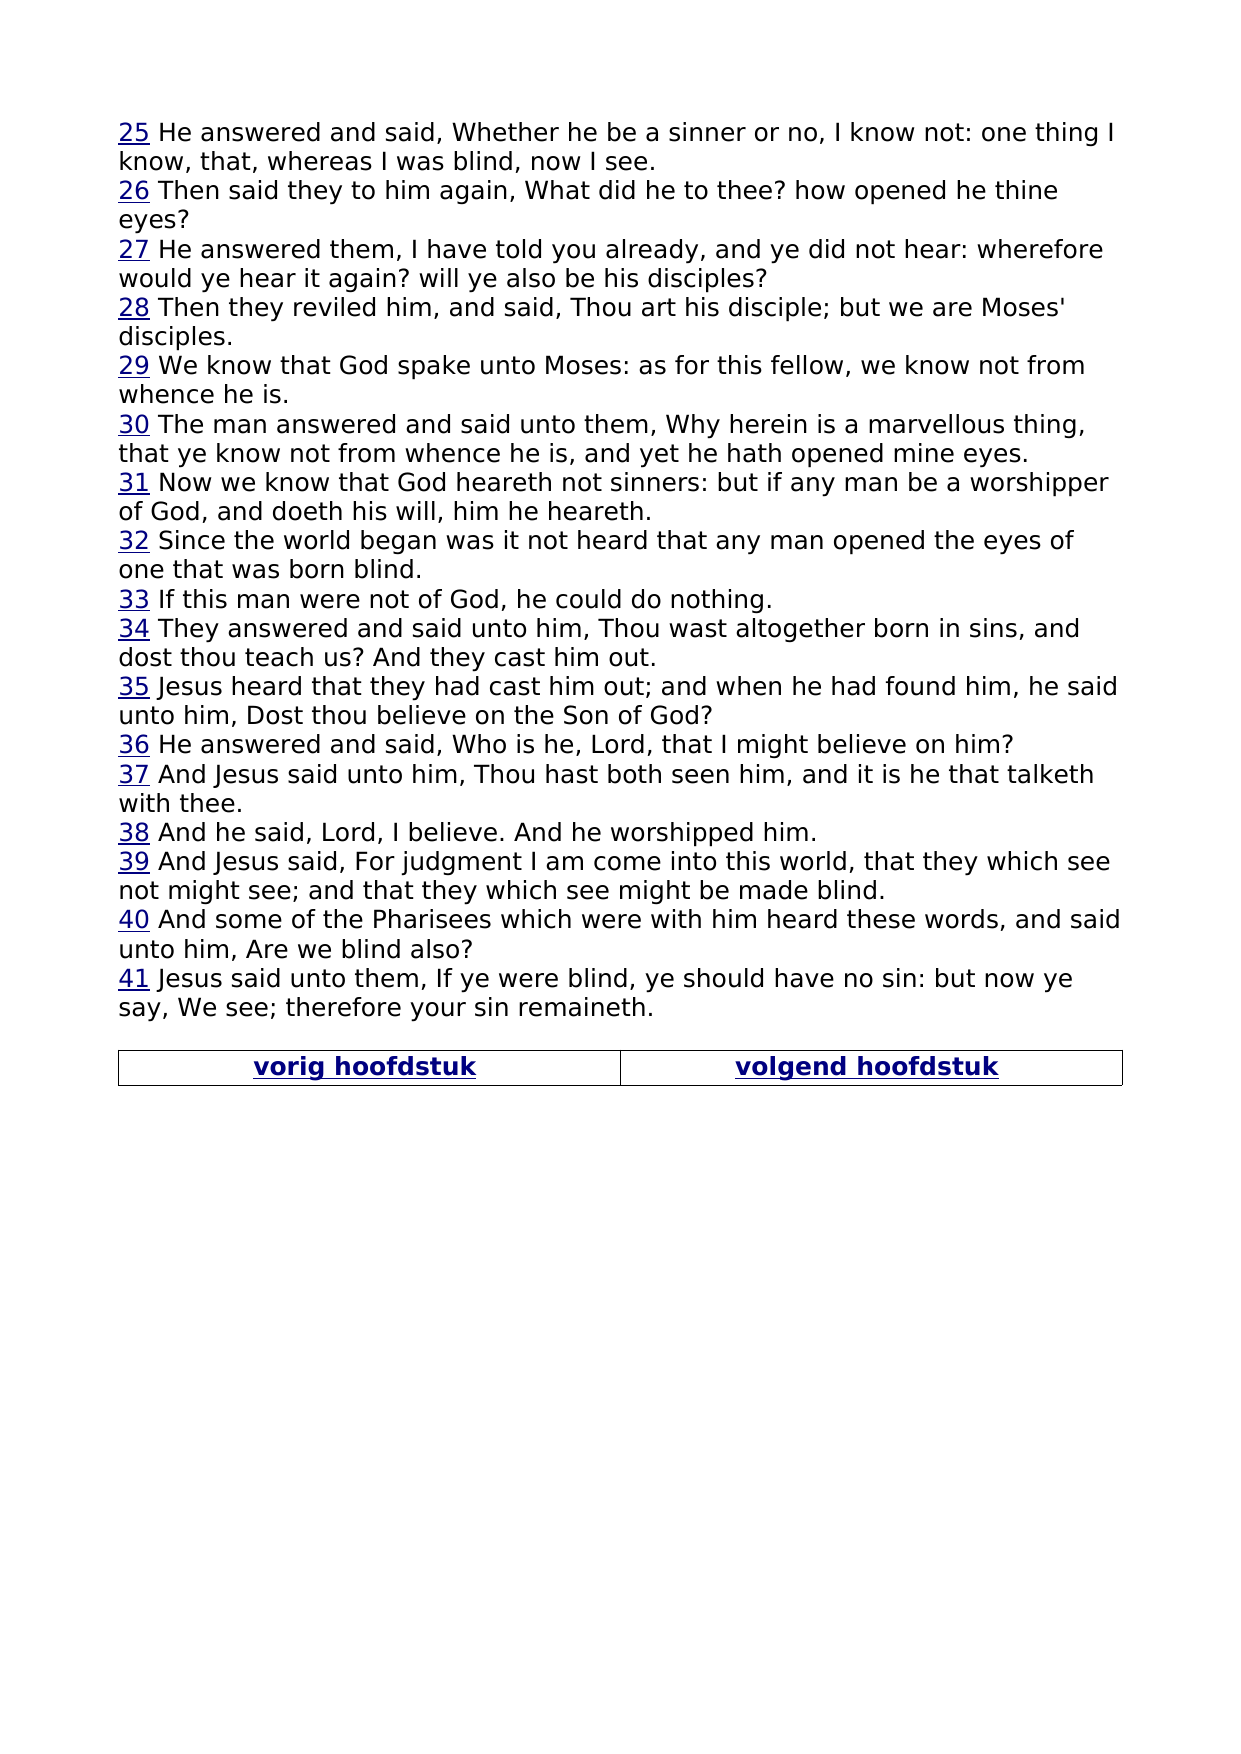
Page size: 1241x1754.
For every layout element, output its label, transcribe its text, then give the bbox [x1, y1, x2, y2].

text 25 He answered and said, Whether he be a sinner or no, I know not: one thing I know, that, whereas I was blind, now I see. 26 Then said they to him again, What did he to thee? how opened he thine eyes? 27 He answered them, I have told you already, and ye did not hear: wherefore would ye hear it again? will ye also be his disciples? 28 Then they reviled him, and said, Thou art his disciple; but we are Moses' disciples. 29 We know that God spake unto Moses: as for this fellow, we know not from whence he is. 30 The man answered and said unto them, Why herein is a marvellous thing, that ye know not from whence he is, and yet he hath opened mine eyes. 31 Now we know that God heareth not sinners: but if any man be a worshipper of God, and doeth his will, him he heareth. 32 Since the world began was it not heard that any man opened the eyes of one that was born blind. 33 If this man were not of God, he could do nothing. 34 They answered and said unto him, Thou wast altogether born in sins, and dost thou teach us? And they cast him out. 35 Jesus heard that they had cast him out; and when he had found him, he said unto him, Dost thou believe on the Son of God? 36 He answered and said, Who is he, Lord, that I might believe on him? 37 And Jesus said unto him, Thou hast both seen him, and it is he that talketh with thee. 38 And he said, Lord, I believe. And he worshipped him. 39 And Jesus said, For judgment I am come into this world, that they which see not might see; and that they which see might be made blind. 40 And some of the Pharisees which were with him heard these words, and said unto him, Are we blind also? 41 Jesus said unto them, If ye were blind, ye should have no sin: but now ye say, We see; therefore your sin remaineth. [118, 118, 1122, 1022]
table_header vorig hoofdstuk [119, 1051, 620, 1085]
table_header volgend hoofdstuk [621, 1051, 1122, 1085]
